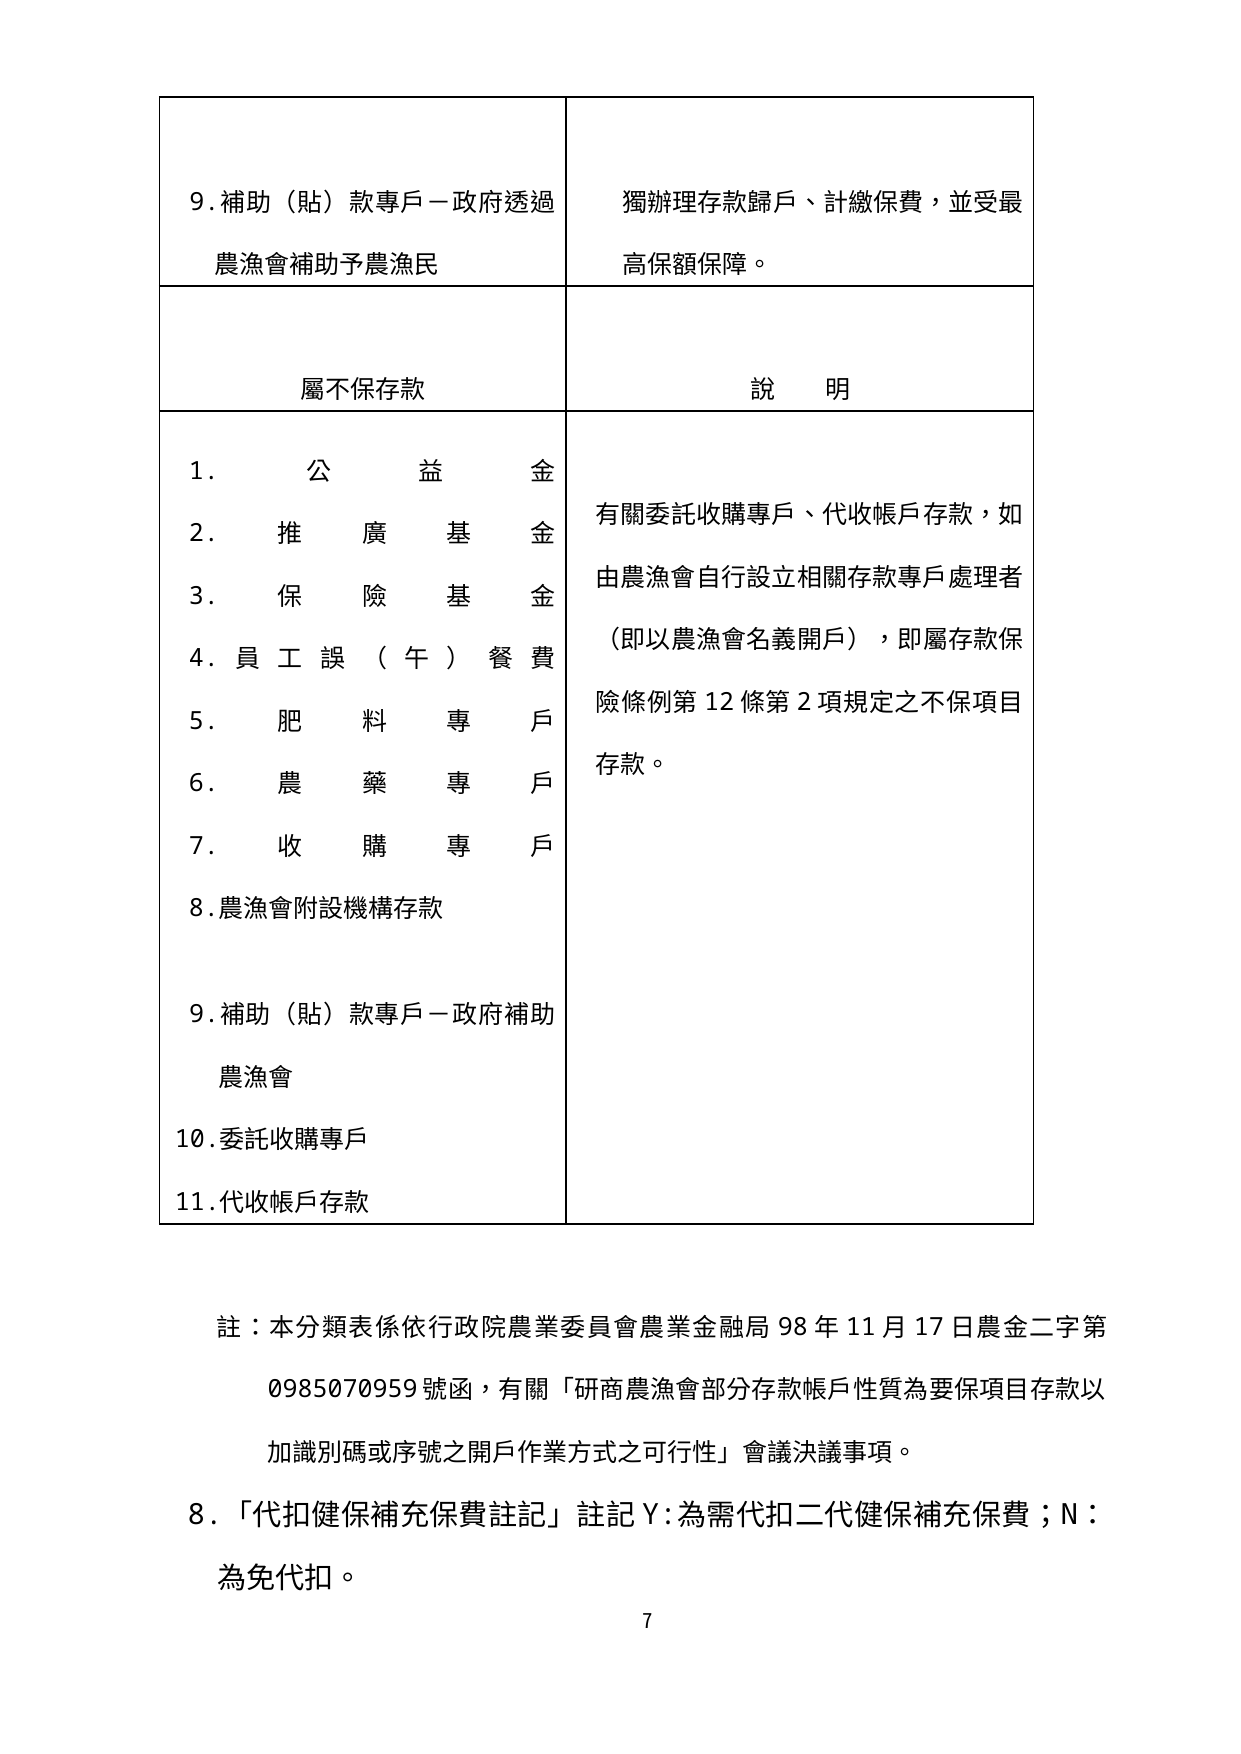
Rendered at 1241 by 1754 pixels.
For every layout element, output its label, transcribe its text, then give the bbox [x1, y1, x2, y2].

table_cell 獨辦理存款歸戶、計繳保費，並受最高保額保障。 [567, 98, 1033, 285]
table_cell 9.補助（貼）款專戶－政府透過農漁會補助予農漁民 [160, 98, 565, 285]
text 註：本分類表係依行政院農業委員會農業金融局98年11月17日農金二字第0985070959號函，有關「研商農漁會部分存款帳戶性質為要保項目存款以加識別碼或序號之開戶作業方式之可行性」會議決議事項。 [216, 1284, 1107, 1471]
table_cell 1.公益金 2.推廣基金 3.保險基金 4.員工誤（午）餐費 5.肥料專戶 6.農藥專戶 7.收購專戶 8.農漁會附設機構存款 9.補助（貼）款專戶－政府補助農漁會 10.委託收購專戶 11.代收帳戶存款 [160, 412, 565, 1223]
table_cell 有關委託收購專戶、代收帳戶存款，如由農漁會自行設立相關存款專戶處理者（即以農漁會名義開戶），即屬存款保險條例第12條第2項規定之不保項目存款。 [567, 412, 1033, 1223]
text 8.「代扣健保補充保費註記」註記Y:為需代扣二代健保補充保費；N：為免代扣。 [187, 1471, 1107, 1596]
table_cell 屬不保存款 [160, 287, 565, 410]
table_cell 說 明 [567, 287, 1033, 410]
